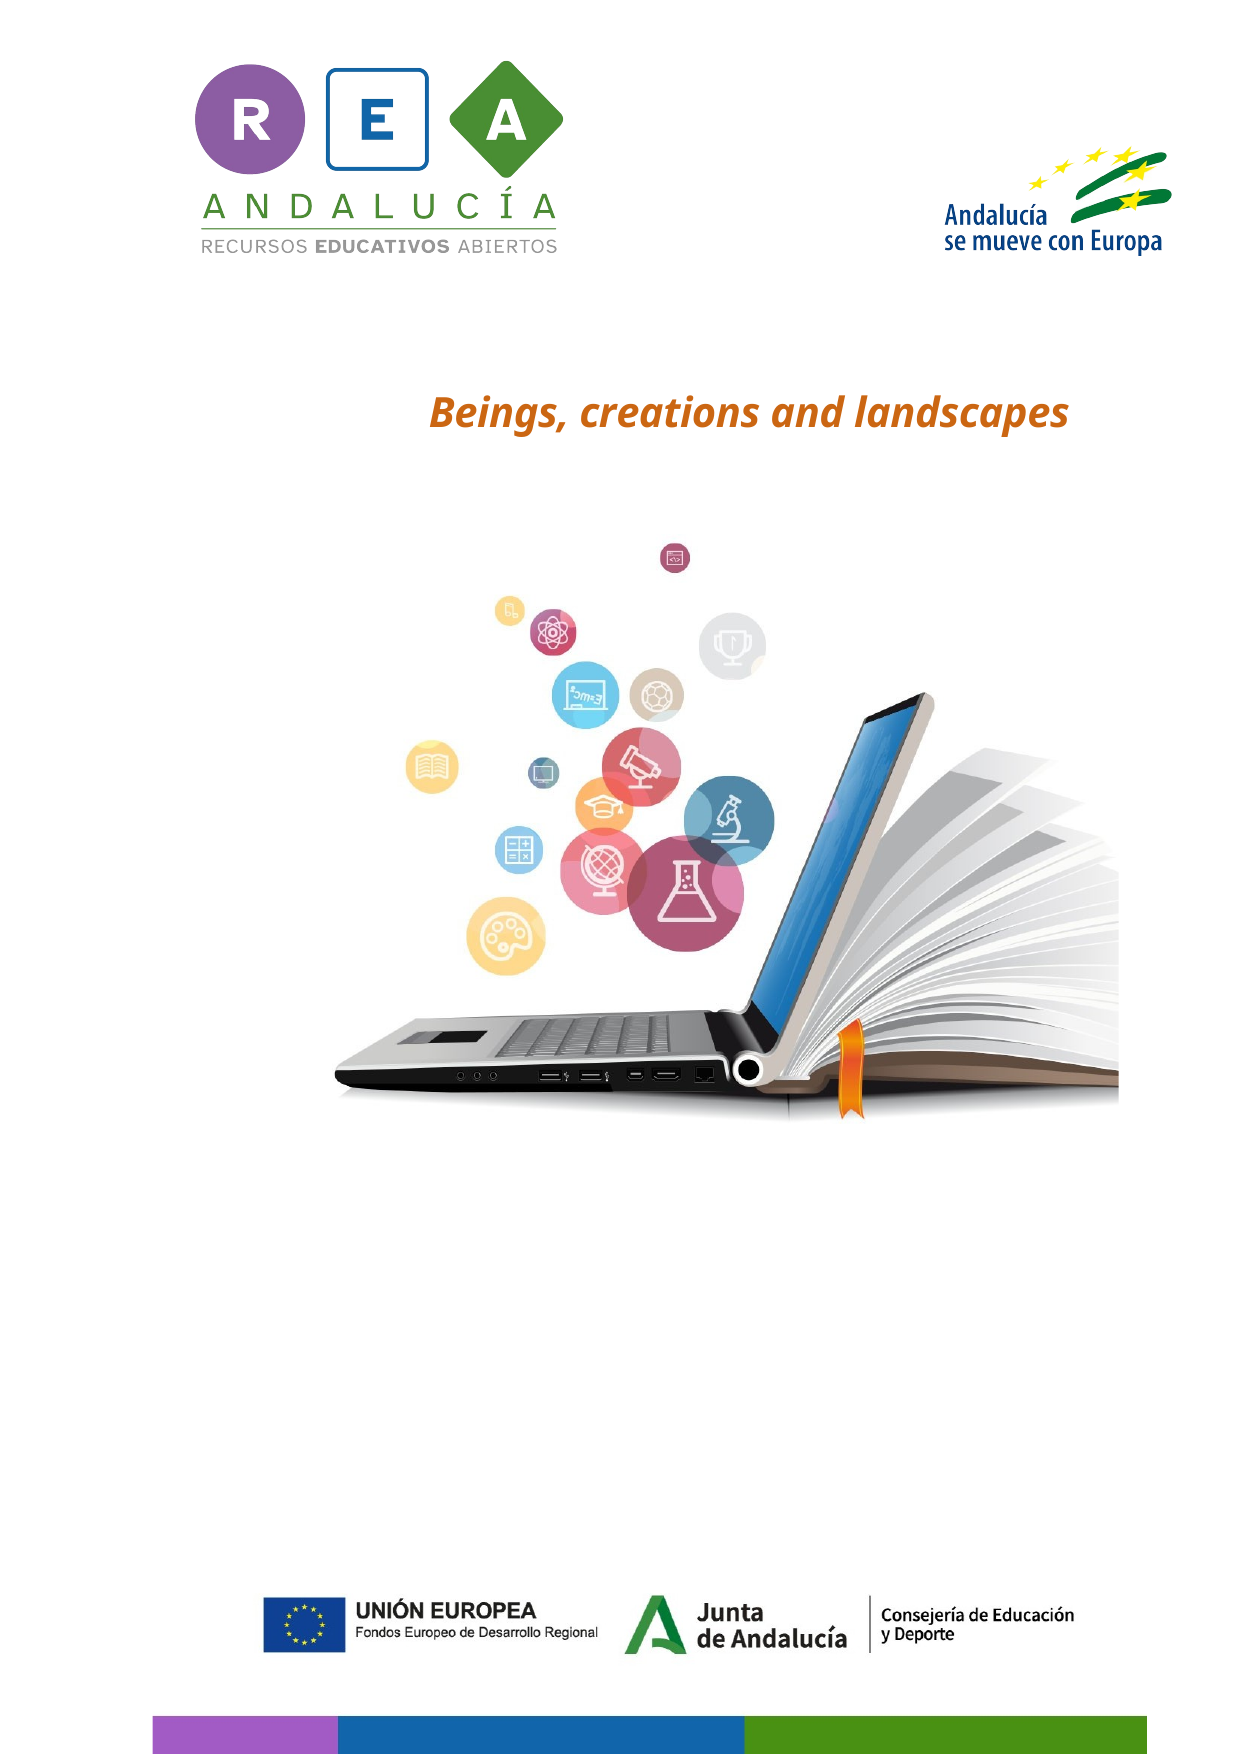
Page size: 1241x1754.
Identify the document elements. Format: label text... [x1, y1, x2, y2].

picture [944, 145, 1174, 256]
picture [152, 1593, 1147, 1754]
title Beings, creations and landscapes [429, 383, 1181, 440]
picture [331, 534, 1119, 1124]
picture [193, 59, 567, 256]
